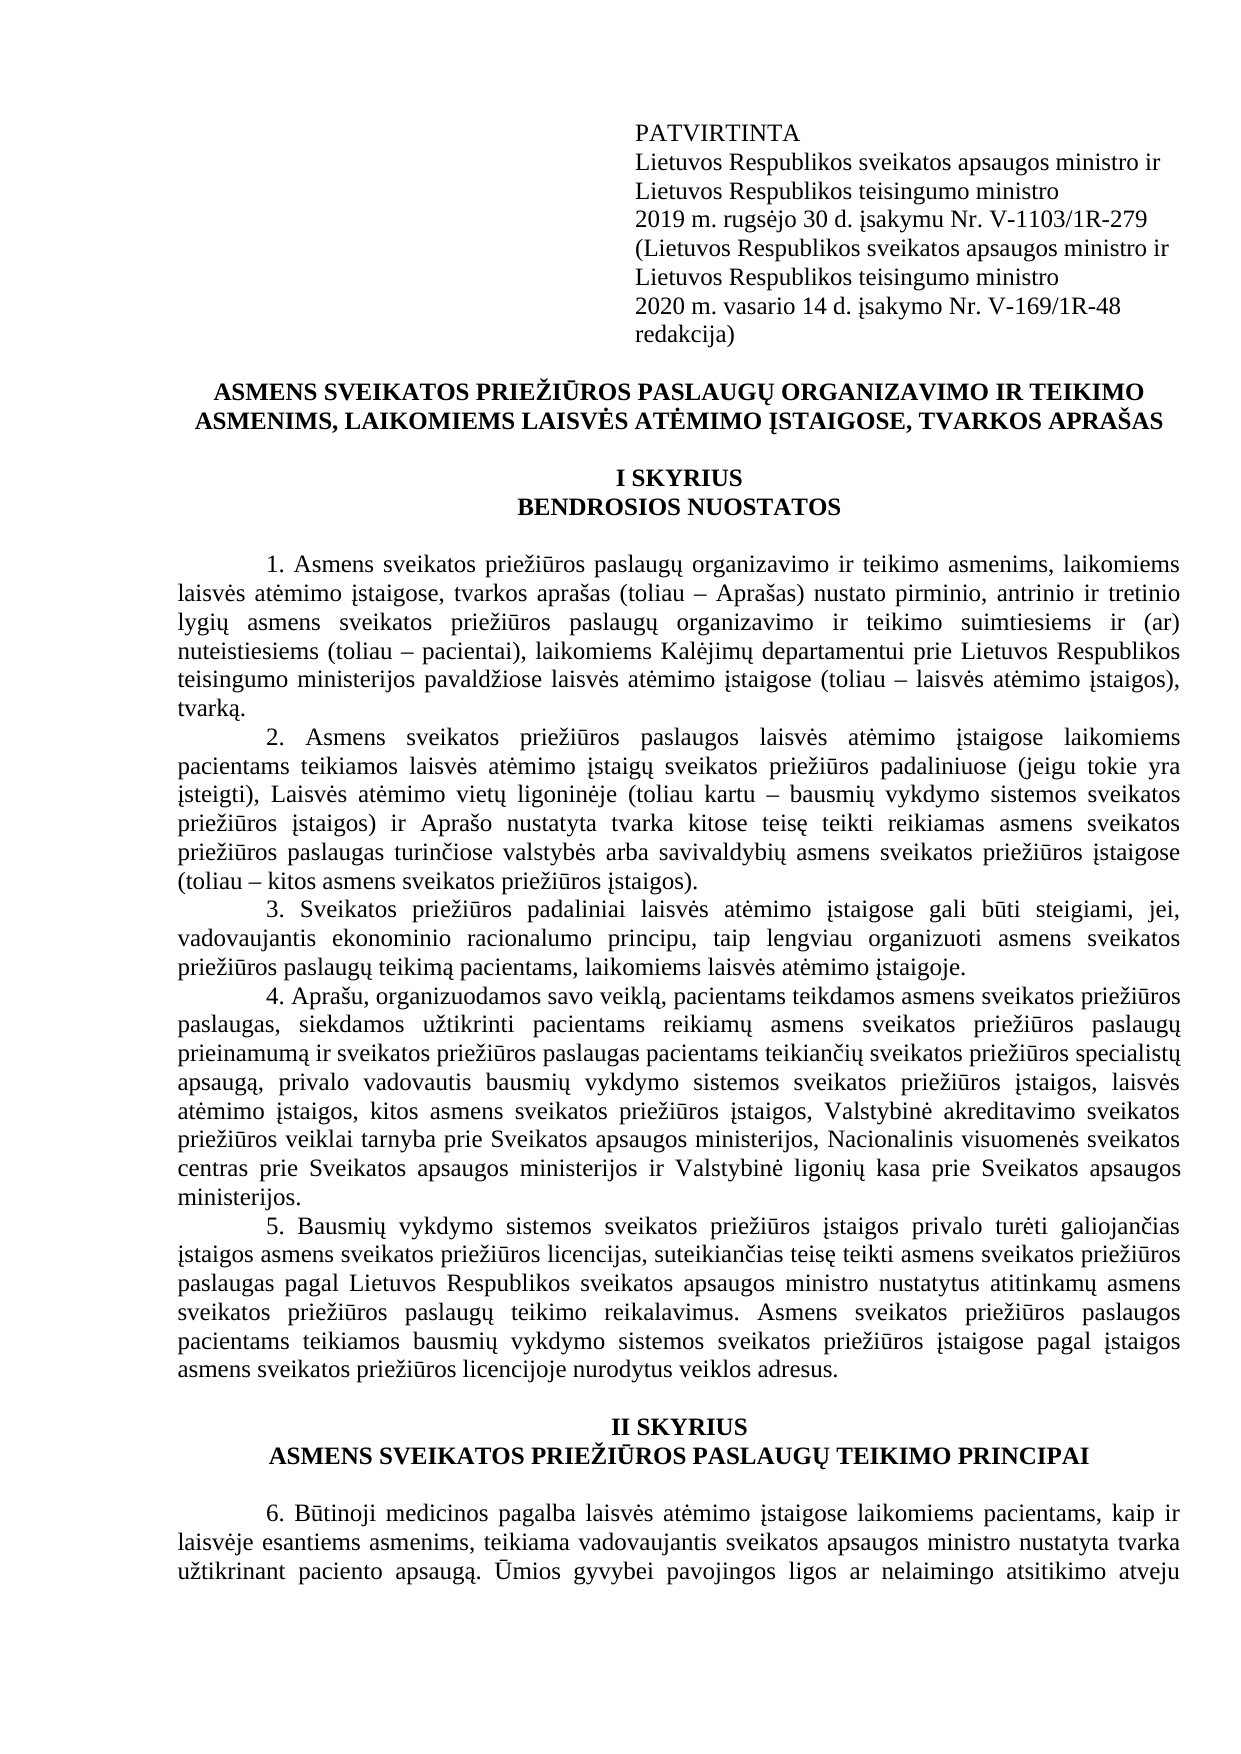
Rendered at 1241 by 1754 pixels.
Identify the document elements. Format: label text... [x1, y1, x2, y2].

text 2. Asmens sveikatos priežiūros paslaugos laisvės atėmimo įstaigose laikomiems pacientams teikiamos laisvės atėmimo įstaigų sveikatos priežiūros padaliniuose (jeigu tokie yra įsteigti), Laisvės atėmimo vietų ligoninėje (toliau kartu – bausmių vykdymo sistemos sveikatos priežiūros įstaigos) ir Aprašo nustatyta tvarka kitose teisę teikti reikiamas asmens sveikatos priežiūros paslaugas turinčiose valstybės arba savivaldybių asmens sveikatos priežiūros įstaigose (toliau – kitos asmens sveikatos priežiūros įstaigos). [177, 722, 1181, 894]
text Lietuvos Respublikos sveikatos apsaugos ministro ir [635, 147, 1181, 176]
text 5. Bausmių vykdymo sistemos sveikatos priežiūros įstaigos privalo turėti galiojančias įstaigos asmens sveikatos priežiūros licencijas, suteikiančias teisę teikti asmens sveikatos priežiūros paslaugas pagal Lietuvos Respublikos sveikatos apsaugos ministro nustatytus atitinkamų asmens sveikatos priežiūros paslaugų teikimo reikalavimus. Asmens sveikatos priežiūros paslaugos pacientams teikiamos bausmių vykdymo sistemos sveikatos priežiūros įstaigose pagal įstaigos asmens sveikatos priežiūros licencijoje nurodytus veiklos adresus. [177, 1211, 1181, 1383]
text ASMENS SVEIKATOS PRIEŽIŪROS PASLAUGŲ TEIKIMO PRINCIPAI [177, 1441, 1181, 1469]
text 4. Aprašu, organizuodamos savo veiklą, pacientams teikdamos asmens sveikatos priežiūros paslaugas, siekdamos užtikrinti pacientams reikiamų asmens sveikatos priežiūros paslaugų prieinamumą ir sveikatos priežiūros paslaugas pacientams teikiančių sveikatos priežiūros specialistų apsaugą, privalo vadovautis bausmių vykdymo sistemos sveikatos priežiūros įstaigos, laisvės atėmimo įstaigos, kitos asmens sveikatos priežiūros įstaigos, Valstybinė akreditavimo sveikatos priežiūros veiklai tarnyba prie Sveikatos apsaugos ministerijos, Nacionalinis visuomenės sveikatos centras prie Sveikatos apsaugos ministerijos ir Valstybinė ligonių kasa prie Sveikatos apsaugos ministerijos. [177, 981, 1181, 1211]
text II SKYRIUS [177, 1412, 1181, 1441]
text BENDROSIOS NUOSTATOS [177, 492, 1181, 521]
text 1. Asmens sveikatos priežiūros paslaugų organizavimo ir teikimo asmenims, laikomiems laisvės atėmimo įstaigose, tvarkos aprašas (toliau – Aprašas) nustato pirminio, antrinio ir tretinio lygių asmens sveikatos priežiūros paslaugų organizavimo ir teikimo suimtiesiems ir (ar) nuteistiesiems (toliau – pacientai), laikomiems Kalėjimų departamentui prie Lietuvos Respublikos teisingumo ministerijos pavaldžiose laisvės atėmimo įstaigose (toliau – laisvės atėmimo įstaigos), tvarką. [177, 549, 1181, 722]
text I SKYRIUS [177, 463, 1181, 492]
text 2019 m. rugsėjo 30 d. įsakymu Nr. V-1103/1R-279 [635, 204, 1181, 233]
text 2020 m. vasario 14 d. įsakymo Nr. V-169/1R-48 [635, 291, 1181, 319]
text (Lietuvos Respublikos sveikatos apsaugos ministro ir [635, 233, 1181, 262]
text Lietuvos Respublikos teisingumo ministro [635, 262, 1181, 291]
text Lietuvos Respublikos teisingumo ministro [635, 176, 1181, 204]
text 6. Būtinoji medicinos pagalba laisvės atėmimo įstaigose laikomiems pacientams, kaip ir laisvėje esantiems asmenims, teikiama vadovaujantis sveikatos apsaugos ministro nustatyta tvarka užtikrinant paciento apsaugą. Ūmios gyvybei pavojingos ligos ar nelaimingo atsitikimo atveju [177, 1498, 1181, 1584]
text ASMENS SVEIKATOS PRIEŽIŪROS PASLAUGŲ ORGANIZAVIMO IR TEIKIMO ASMENIMS, LAIKOMIEMS LAISVĖS ATĖMIMO ĮSTAIGOSE, TVARKOS APRAŠAS [177, 377, 1181, 434]
text PATVIRTINTA [635, 118, 1181, 147]
text 3. Sveikatos priežiūros padaliniai laisvės atėmimo įstaigose gali būti steigiami, jei, vadovaujantis ekonominio racionalumo principu, taip lengviau organizuoti asmens sveikatos priežiūros paslaugų teikimą pacientams, laikomiems laisvės atėmimo įstaigoje. [177, 894, 1181, 981]
text redakcija) [635, 319, 1181, 348]
